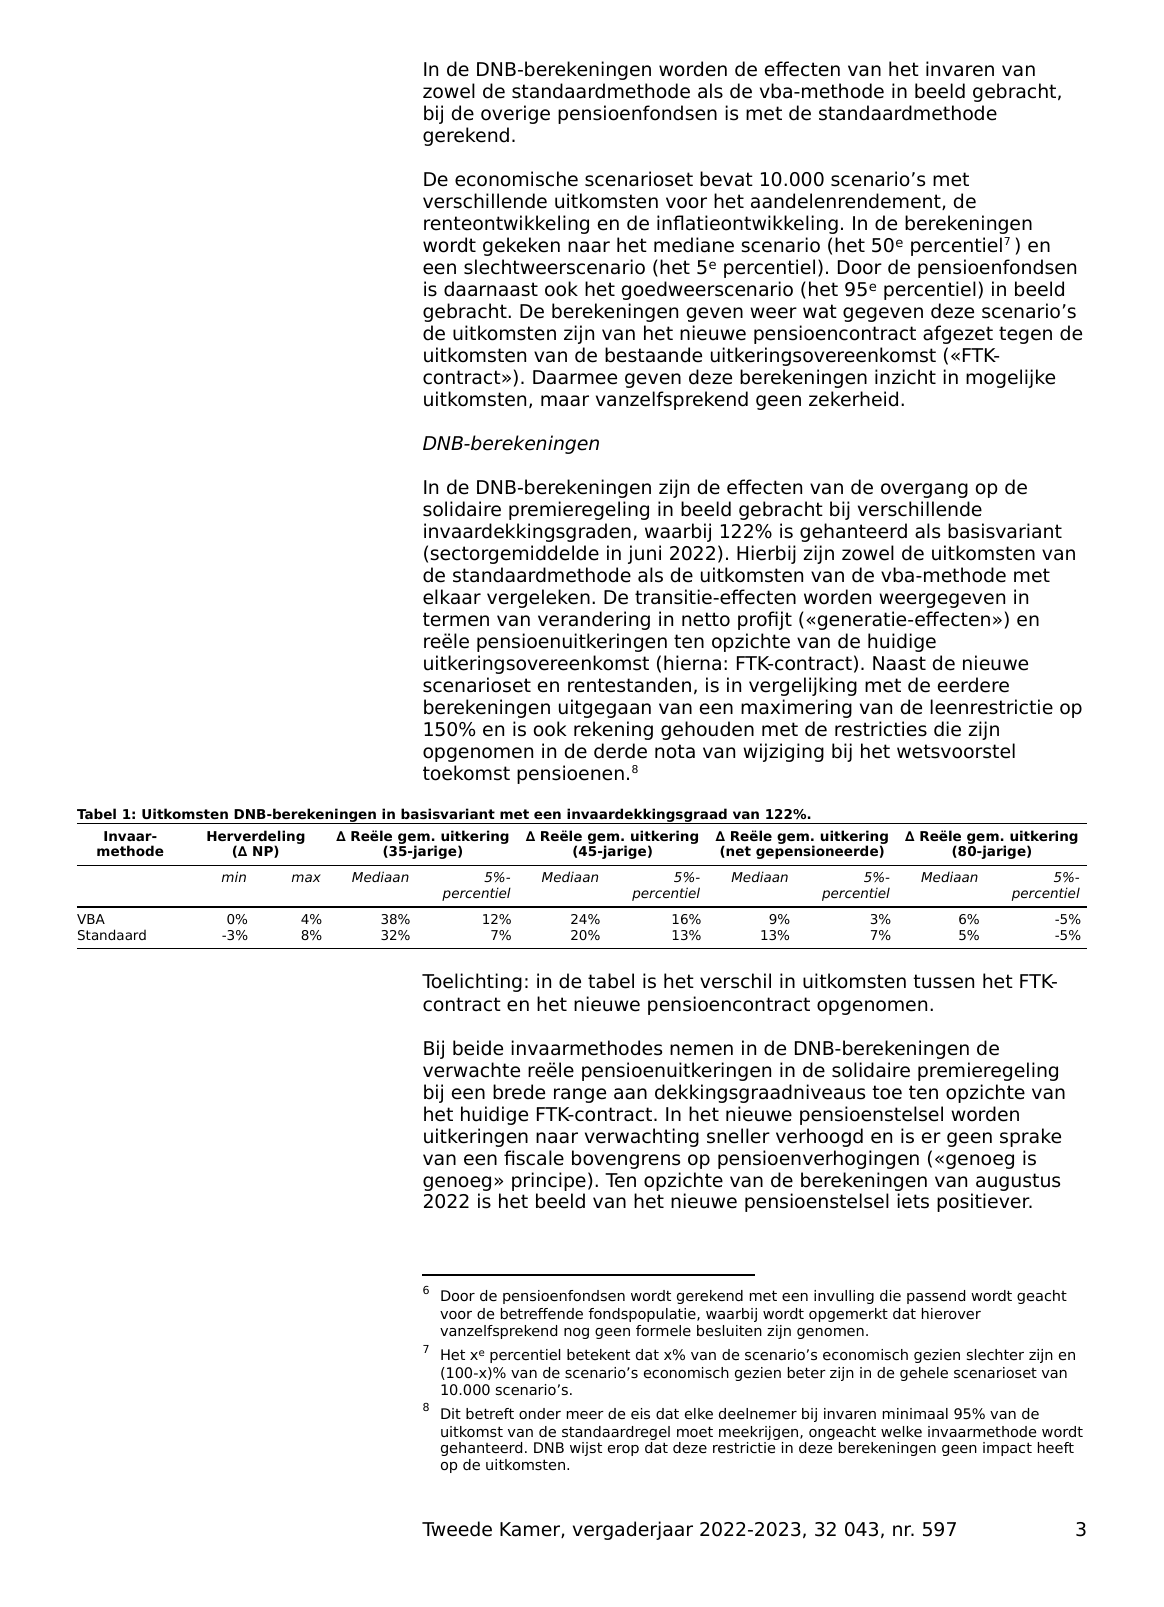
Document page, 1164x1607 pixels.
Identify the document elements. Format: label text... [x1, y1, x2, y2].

table_cell Mediaan [897, 866, 985, 906]
table_cell 6% [897, 908, 985, 928]
table_cell Mediaan [328, 866, 416, 906]
text In de DNB-berekeningen zijn de effecten van de overgang op de solidaire premieregeling in beeld gebracht bij verschillende invaardekkingsgraden, waarbij 122% is gehanteerd als basisvariant (sectorgemiddelde in juni 2022). Hierbij zijn zowel de uitkomsten van de standaardmethode als de uitkomsten van de vba-methode met elkaar vergeleken. De transitie-effecten worden weergegeven in termen van verandering in netto profijt («generatie-effecten») en reële pensioenuitkeringen ten opzichte van de huidige uitkeringsovereenkomst (hierna: FTK-contract). Naast de nieuwe scenarioset en rentestanden, is in vergelijking met de eerdere berekeningen uitgegaan van een maximering van de leenrestrictie op 150% en is ook rekening gehouden met de restricties die zijn opgenomen in de derde nota van wijziging bij het wetsvoorstel toekomst pensioenen. [422, 477, 1087, 785]
text Toelichting: in de tabel is het verschil in uitkomsten tussen het FTK-contract en het nieuwe pensioencontract opgenomen. [422, 971, 1087, 1015]
table_cell Invaar-methode [77, 824, 183, 864]
table_cell ∆ Reële gem. uitkering (80-jarige) [897, 824, 1087, 864]
table_cell Standaard [77, 928, 183, 948]
text Dit betreft onder meer de eis dat elke deelnemer bij invaren minimaal 95% van de uitkomst van de standaardregel moet meekrijgen, ongeacht welke invaarmethode wordt gehanteerd. DNB wijst erop dat deze restrictie in deze berekeningen geen impact heeft op de uitkomsten. [422, 1402, 1087, 1474]
text Door de pensioenfondsen wordt gerekend met een invulling die passend wordt geacht voor de betreffende fondspopulatie, waarbij wordt opgemerkt dat hierover vanzelfsprekend nog geen formele besluiten zijn genomen. [422, 1284, 1087, 1340]
table_cell -5% [985, 908, 1087, 928]
table_cell min [183, 866, 254, 906]
table_cell ∆ Reële gem. uitkering (35-jarige) [328, 824, 517, 864]
table_cell 13% [707, 928, 796, 948]
text Bij beide invaarmethodes nemen in de DNB-berekeningen de verwachte reële pensioenuitkeringen in de solidaire premieregeling bij een brede range aan dekkingsgraadniveaus toe ten opzichte van het huidige FTK-contract. In het nieuwe pensioenstelsel worden uitkeringen naar verwachting sneller verhoogd en is er geen sprake van een fiscale bovengrens op pensioenverhogingen («genoeg is genoeg» principe). Ten opzichte van de berekeningen van augustus 2022 is het beeld van het nieuwe pensioenstelsel iets positiever. [422, 1038, 1087, 1213]
table_cell 3% [796, 908, 897, 928]
table_cell ∆ Reële gem. uitkering (net gepensioneerde) [707, 824, 897, 864]
table_cell VBA [77, 908, 183, 928]
table_cell 5%-percentiel [416, 866, 517, 906]
table_cell 7% [796, 928, 897, 948]
table_cell 24% [518, 908, 606, 928]
table_cell 5%-percentiel [796, 866, 897, 906]
table_cell 12% [416, 908, 517, 928]
table_cell 5%-percentiel [985, 866, 1087, 906]
table_cell Mediaan [707, 866, 796, 906]
subtitle DNB-berekeningen [422, 433, 1087, 455]
table_cell 9% [707, 908, 796, 928]
table_cell 0% [183, 908, 254, 928]
table_cell max [254, 866, 328, 906]
text Het xe percentiel betekent dat x% van de scenario’s economisch gezien slechter zijn en (100-x)% van de scenario’s economisch gezien beter zijn in de gehele scenarioset van 10.000 scenario’s. [422, 1343, 1087, 1399]
table_cell 4% [254, 908, 328, 928]
table_cell 5%-percentiel [606, 866, 707, 906]
table_cell -5% [985, 928, 1087, 948]
table_cell 8% [254, 928, 328, 948]
table_cell Mediaan [518, 866, 606, 906]
table_cell 16% [606, 908, 707, 928]
table_cell 5% [897, 928, 985, 948]
text In de DNB-berekeningen worden de effecten van het invaren van zowel de standaardmethode als de vba-methode in beeld gebracht, bij de overige pensioenfondsen is met de standaardmethode gerekend. [422, 59, 1087, 147]
table_cell 32% [328, 928, 416, 948]
table_cell 7% [416, 928, 517, 948]
table_cell 20% [518, 928, 606, 948]
table_cell ∆ Reële gem. uitkering (45-jarige) [518, 824, 707, 864]
table_cell 13% [606, 928, 707, 948]
table_cell 38% [328, 908, 416, 928]
table_cell Herverdeling (∆ NP) [183, 824, 328, 864]
table_cell [77, 866, 183, 906]
text De economische scenarioset bevat 10.000 scenario’s met verschillende uitkomsten voor het aandelenrendement, de renteontwikkeling en de inflatieontwikkeling. In de berekeningen wordt gekeken naar het mediane scenario (het 50e percentiel) en een slechtweerscenario (het 5e percentiel). Door de pensioenfondsen is daarnaast ook het goedweerscenario (het 95e percentiel) in beeld gebracht. De berekeningen geven weer wat gegeven deze scenario’s de uitkomsten zijn van het nieuwe pensioencontract afgezet tegen de uitkomsten van de bestaande uitkeringsovereenkomst («FTK-contract»). Daarmee geven deze berekeningen inzicht in mogelijke uitkomsten, maar vanzelfsprekend geen zekerheid. [422, 169, 1087, 411]
table_cell -3% [183, 928, 254, 948]
table_header Tabel 1: Uitkomsten DNB-berekeningen in basisvariant met een invaardekkingsgraad van 122%. [77, 807, 1087, 823]
